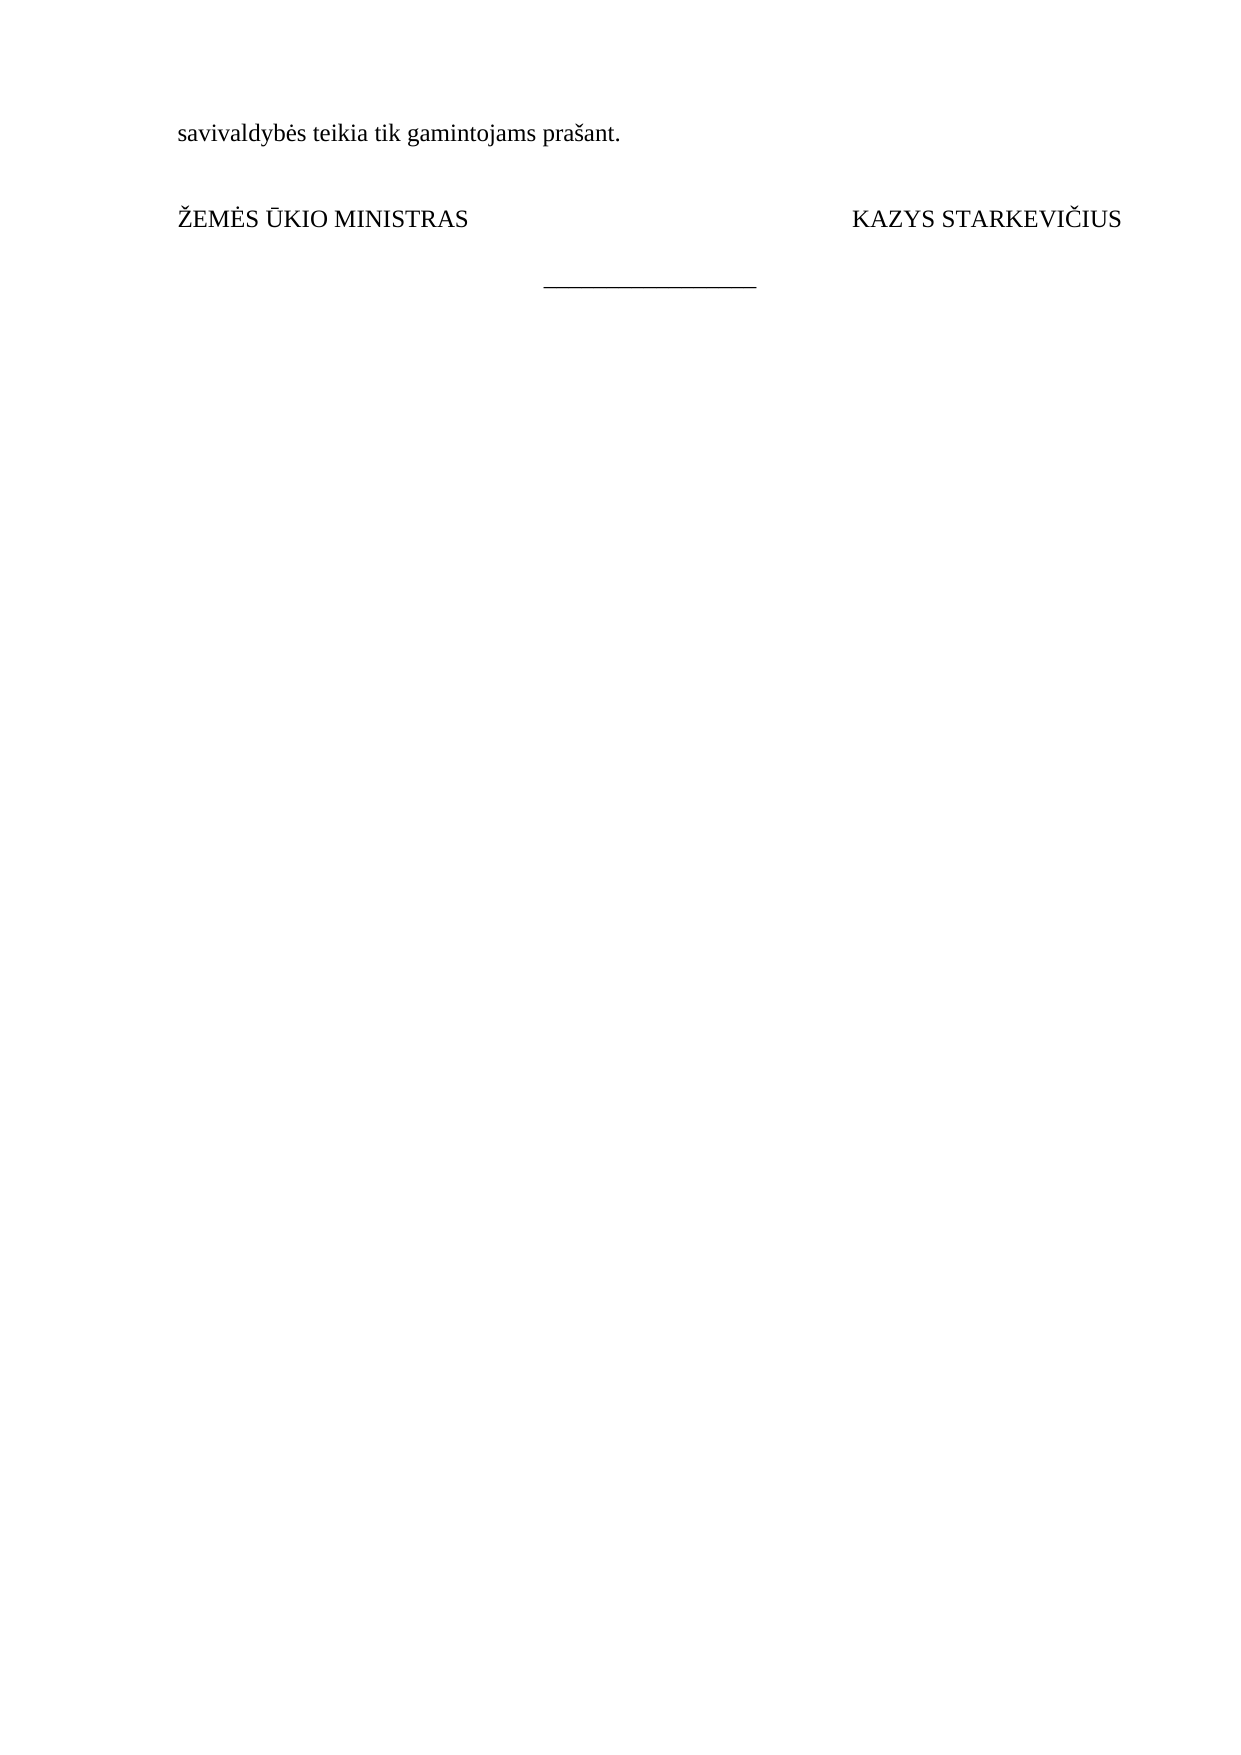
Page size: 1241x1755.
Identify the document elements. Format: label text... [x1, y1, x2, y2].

text _________________ [177, 262, 1122, 291]
text savivaldybės teikia tik gamintojams prašant. [177, 118, 1122, 147]
text Žemės ūkio ministras Kazys Starkevičius [177, 204, 1122, 233]
